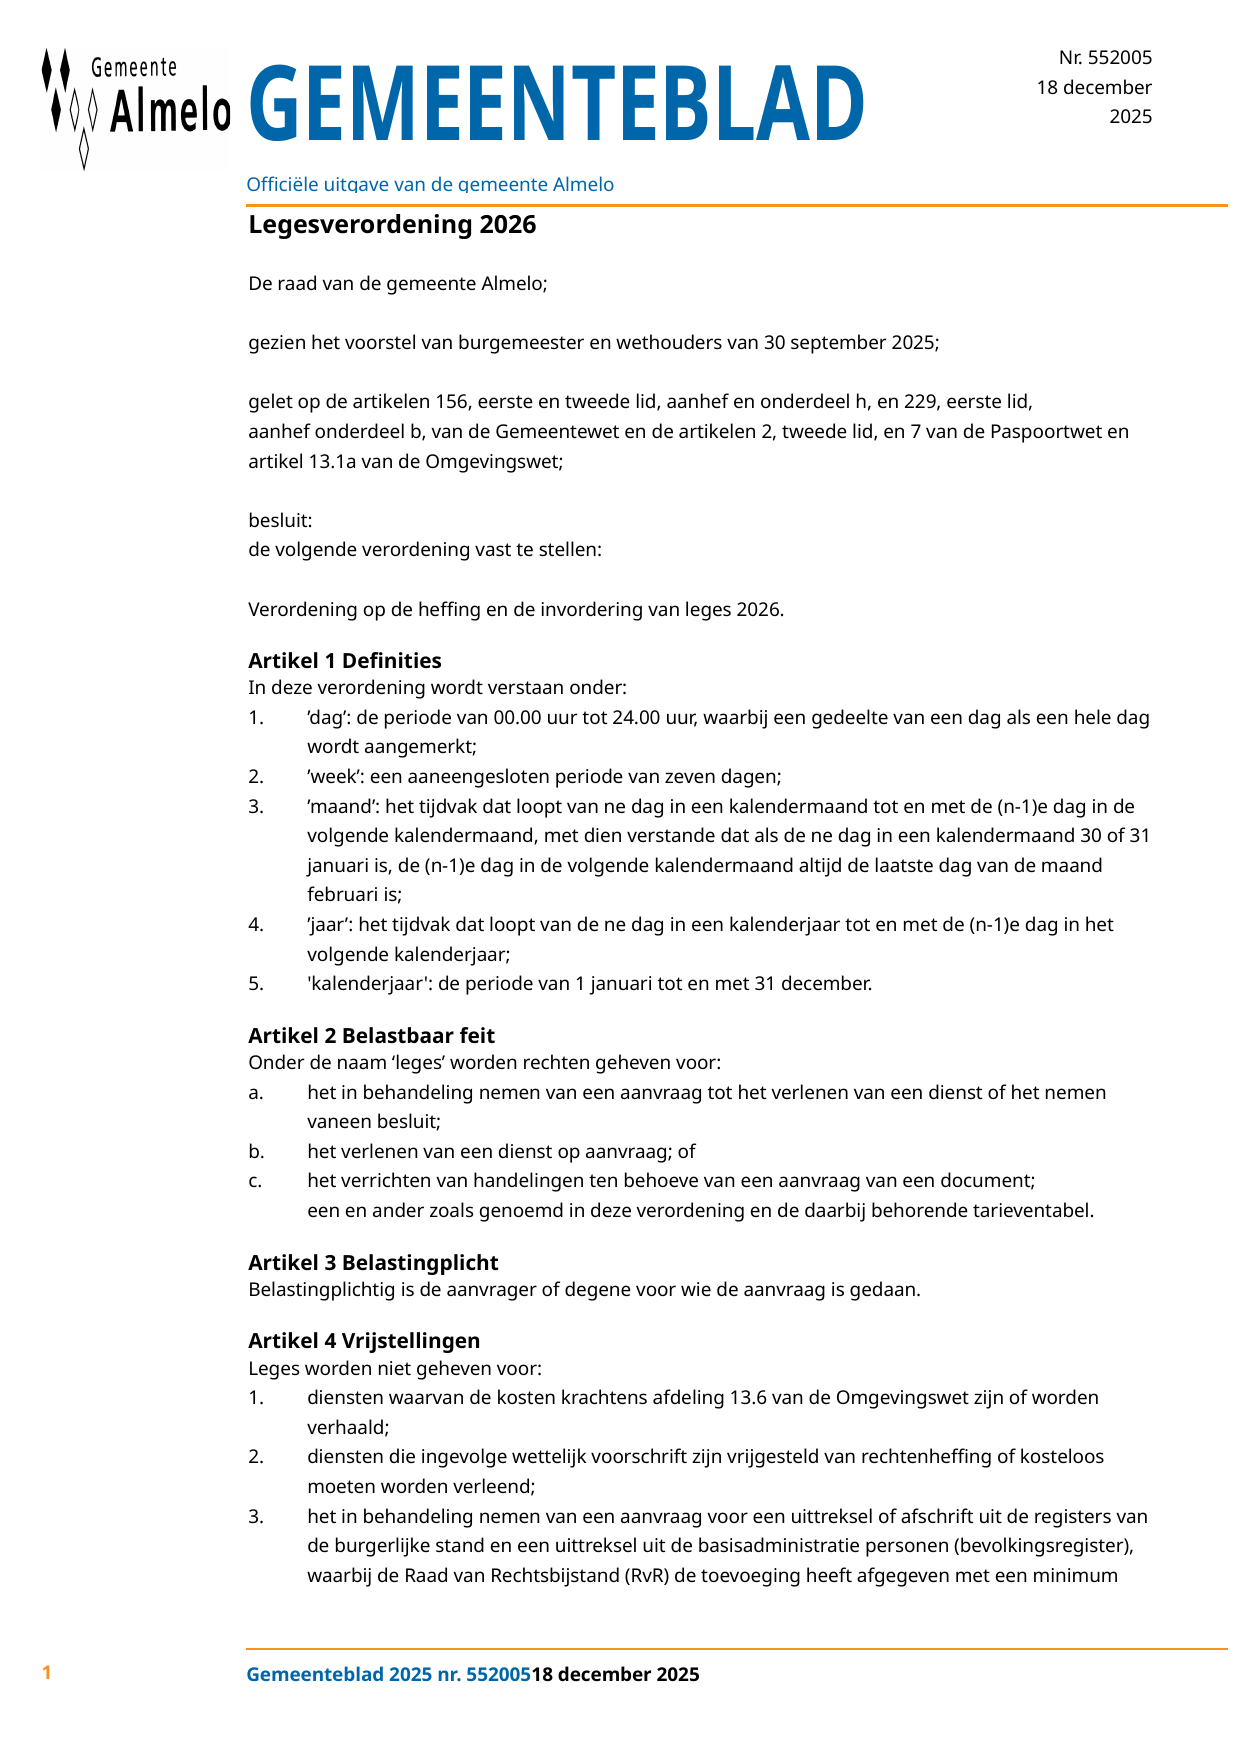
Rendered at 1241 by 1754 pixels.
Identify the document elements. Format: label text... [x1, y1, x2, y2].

text besluit: [248, 507, 1152, 533]
list het in behandeling nemen van een aanvraag tot het verlenen van een dienst of het nemen vaneen besluit; [248, 1079, 1152, 1134]
list het in behandeling nemen van een aanvraag voor een uittreksel of afschrift uit de registers van de burgerlijke stand en een uittreksel uit de basisadministratie personen (bevolkingsregister), waarbij de Raad van Rechtsbijstand (RvR) de toevoeging heeft afgegeven met een minimum [248, 1503, 1152, 1588]
list ’maand’: het tijdvak dat loopt van ne dag in een kalendermaand tot en met de (n-1)e dag in de volgende kalendermaand, met dien verstande dat als de ne dag in een kalendermaand 30 of 31 januari is, de (n-1)e dag in de volgende kalendermaand altijd de laatste dag van de maand februari is; [248, 793, 1152, 907]
list ’week’: een aaneengesloten periode van zeven dagen; [248, 763, 1152, 789]
list ’dag’: de periode van 00.00 uur tot 24.00 uur, waarbij een gedeelte van een dag als een hele dag wordt aangemerkt; [248, 704, 1152, 759]
text gezien het voorstel van burgemeester en wethouders van 30 september 2025; [248, 329, 1152, 355]
text aanhef onderdeel b, van de Gemeentewet en de artikelen 2, tweede lid, en 7 van de Paspoortwet en artikel 13.1a van de Omgevingswet; [248, 418, 1152, 473]
text gelet op de artikelen 156, eerste en tweede lid, aanhef en onderdeel h, en 229, eerste lid, [248, 389, 1152, 414]
text Artikel 1 Definities [248, 646, 1152, 674]
list het verrichten van handelingen ten behoeve van een aanvraag van een document; [248, 1168, 1152, 1193]
list diensten waarvan de kosten krachtens afdeling 13.6 van de Omgevingswet zijn of worden verhaald; [248, 1384, 1152, 1440]
text Onder de naam ‘leges’ worden rechten geheven voor: [248, 1049, 1152, 1075]
list ’jaar’: het tijdvak dat loopt van de ne dag in een kalenderjaar tot en met de (n-1)e dag in het volgende kalenderjaar; [248, 911, 1152, 967]
list diensten die ingevolge wettelijk voorschrift zijn vrijgesteld van rechtenheffing of kosteloos moeten worden verleend; [248, 1444, 1152, 1499]
list het verlenen van een dienst op aanvraag; of [248, 1138, 1152, 1164]
text Artikel 2 Belastbaar feit [248, 1021, 1152, 1049]
text Leges worden niet geheven voor: [248, 1355, 1152, 1381]
text Belastingplichtig is de aanvrager of degene voor wie de aanvraag is gedaan. [248, 1276, 1152, 1302]
list 'kalenderjaar': de periode van 1 januari tot en met 31 december. [248, 970, 1152, 996]
text Artikel 4 Vrijstellingen [248, 1326, 1152, 1355]
text De raad van de gemeente Almelo; [248, 270, 1152, 296]
text Verordening op de heffing en de invordering van leges 2026. [248, 596, 1152, 621]
text Artikel 3 Belastingplicht [248, 1248, 1152, 1276]
text Legesverordening 2026 [248, 207, 1152, 241]
text In deze verordening wordt verstaan onder: [248, 674, 1152, 700]
picture [41, 47, 231, 172]
text de volgende verordening vast te stellen: [248, 537, 1152, 562]
list een en ander zoals genoemd in deze verordening en de daarbij behorende tarieventabel. [248, 1197, 1152, 1223]
